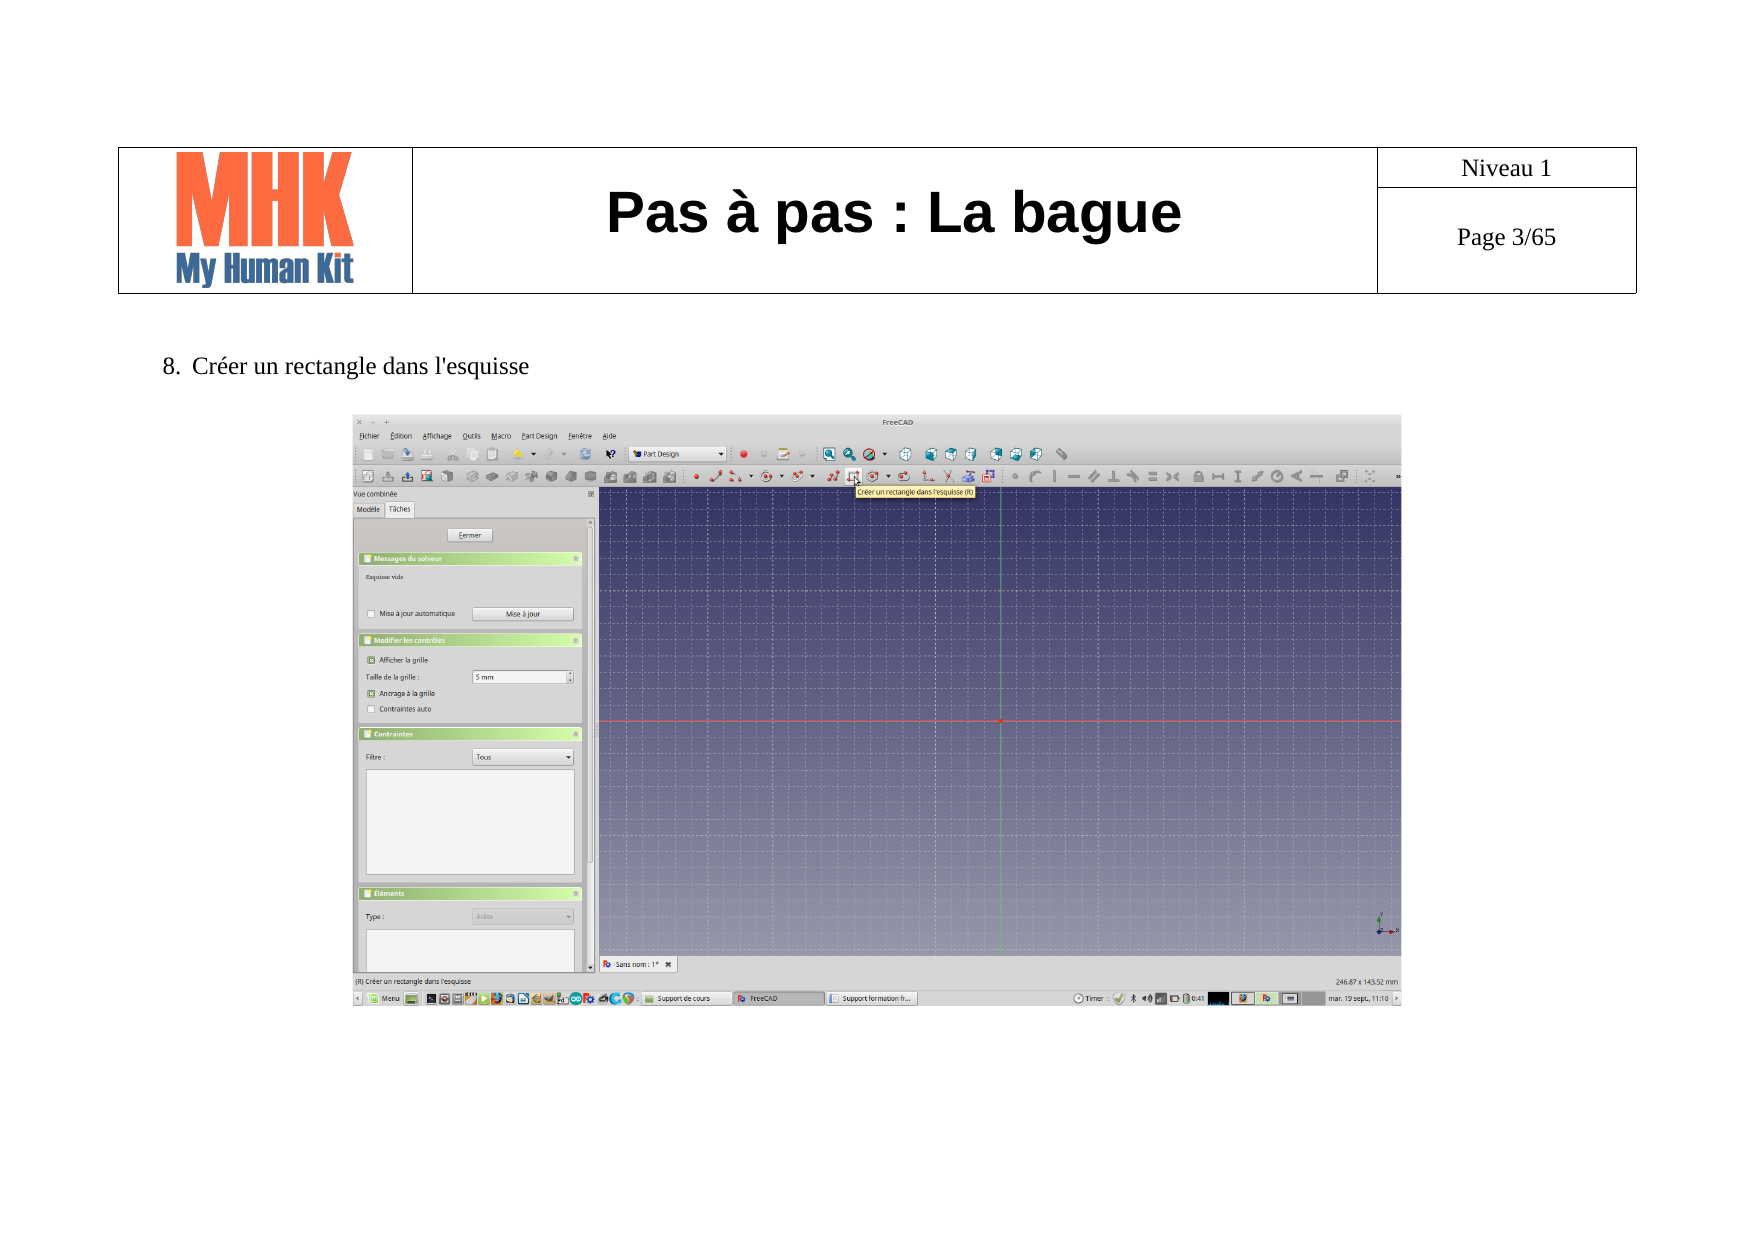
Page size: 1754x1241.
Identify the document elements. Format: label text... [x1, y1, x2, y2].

picture [352, 414, 1402, 1006]
picture [176, 152, 354, 288]
table_header [118, 409, 1636, 1011]
list Créer un rectangle dans l'esquisse [162, 351, 1636, 380]
